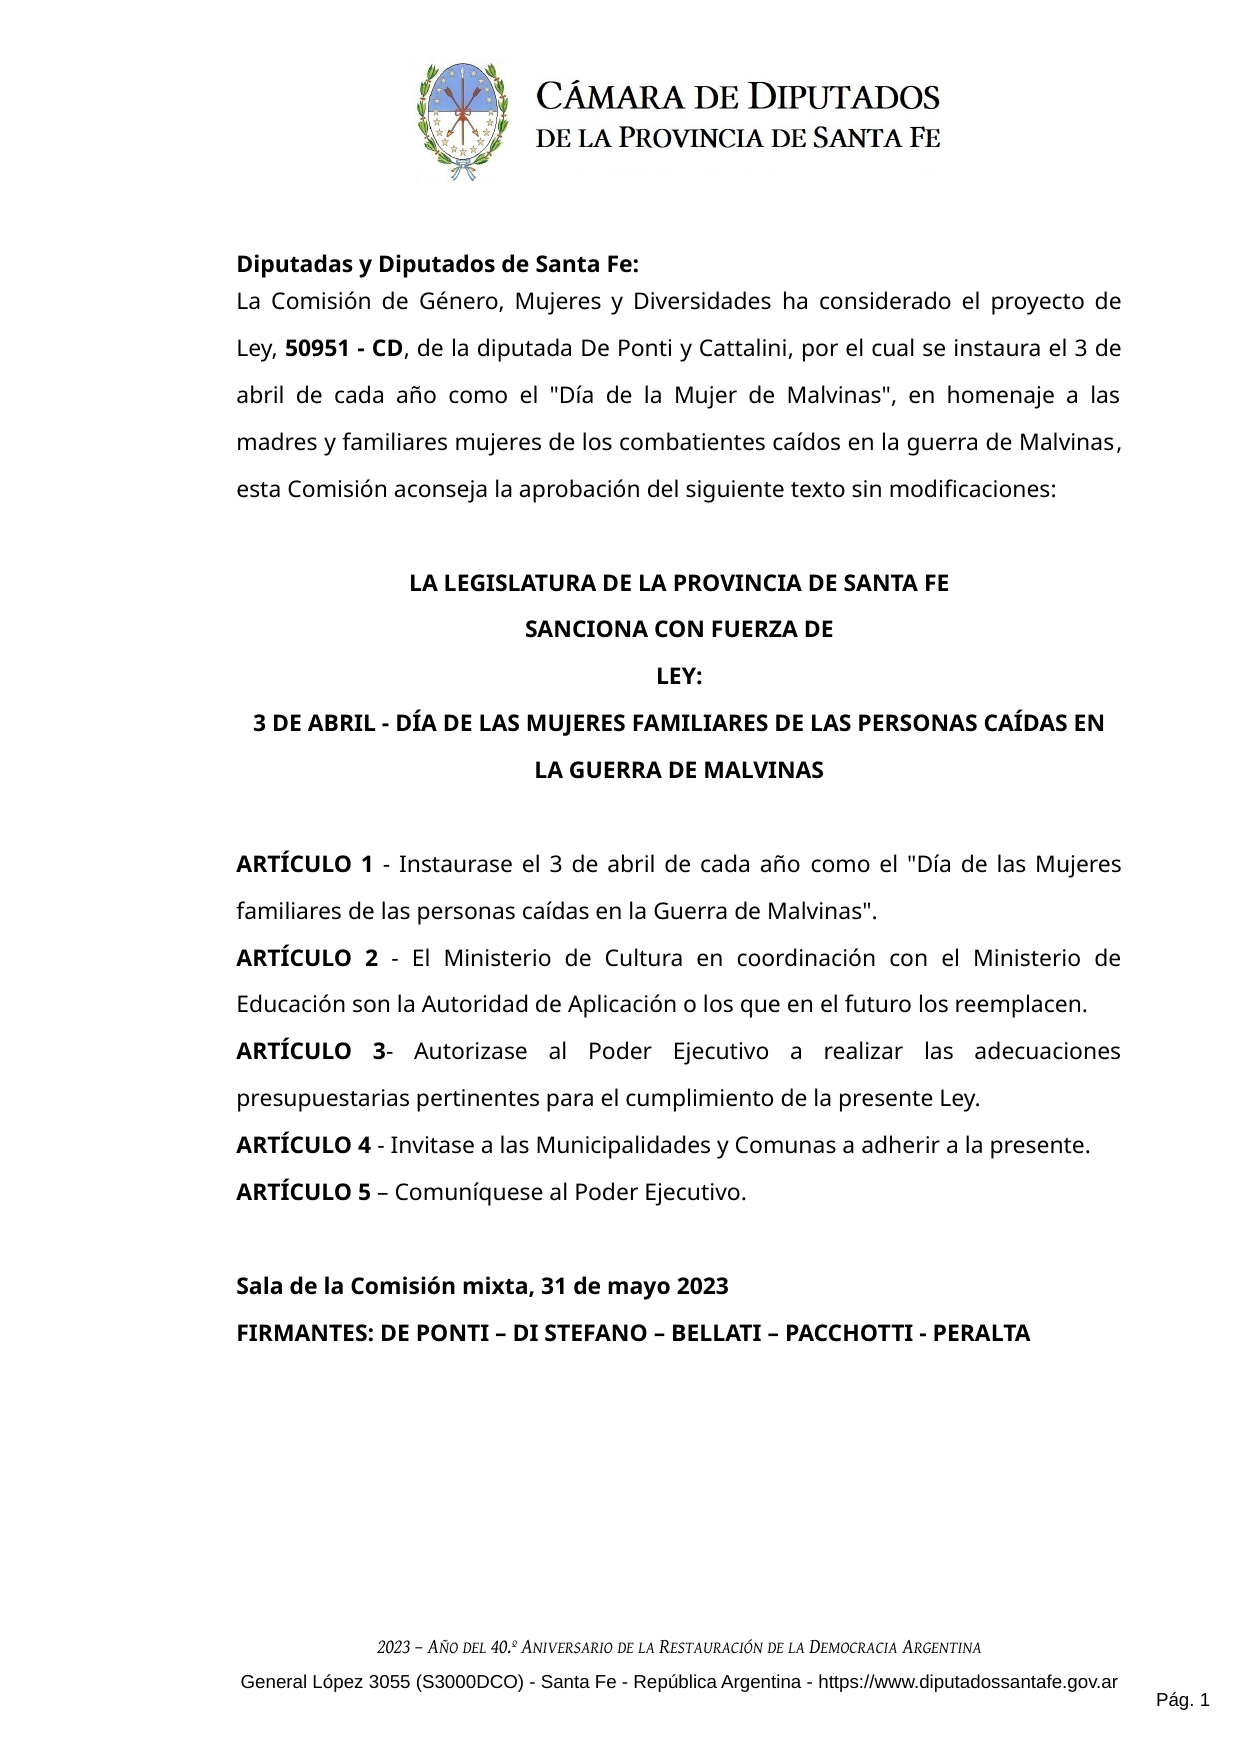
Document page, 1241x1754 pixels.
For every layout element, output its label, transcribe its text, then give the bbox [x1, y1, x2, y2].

text FIRMANTES: DE PONTI – DI STEFANO – BELLATI – PACCHOTTI - PERALTA [236, 1317, 1122, 1348]
text ARTÍCULO 5 – Comuníquese al Poder Ejecutivo. [236, 1176, 1122, 1207]
text La Comisión de Género, Mujeres y Diversidades ha considerado el proyecto de Ley, 50951 - CD, de la diputada De Ponti y Cattalini, por el cual se instaura el 3 de abril de cada año como el "Día de la Mujer de Malvinas", en homenaje a las madres y familiares mujeres de los combatientes caídos en la guerra de Malvinas, esta Comisión aconseja la aprobación del siguiente texto sin modificaciones: [236, 285, 1122, 504]
text ARTÍCULO 3- Autorizase al Poder Ejecutivo a realizar las adecuaciones presupuestarias pertinentes para el cumplimiento de la presente Ley. [236, 1035, 1122, 1113]
text Diputadas y Diputados de Santa Fe: [236, 248, 1122, 279]
text 3 DE ABRIL - DÍA DE LAS MUJERES FAMILIARES DE LAS PERSONAS CAÍDAS EN LA GUERRA DE MALVINAS [236, 707, 1122, 785]
picture [413, 59, 945, 183]
text Sala de la Comisión mixta, 31 de mayo 2023 [236, 1270, 1122, 1301]
text ARTÍCULO 4 - Invitase a las Municipalidades y Comunas a adherir a la presente. [236, 1129, 1122, 1160]
text LA LEGISLATURA DE LA PROVINCIA DE SANTA FE [236, 567, 1122, 598]
text SANCIONA CON FUERZA DE [236, 613, 1122, 645]
text ARTÍCULO 2 - El Ministerio de Cultura en coordinación con el Ministerio de Educación son la Autoridad de Aplicación o los que en el futuro los reemplacen. [236, 942, 1122, 1020]
text LEY: [236, 660, 1122, 692]
text ARTÍCULO 1 - Instaurase el 3 de abril de cada año como el "Día de las Mujeres familiares de las personas caídas en la Guerra de Malvinas". [236, 848, 1122, 926]
